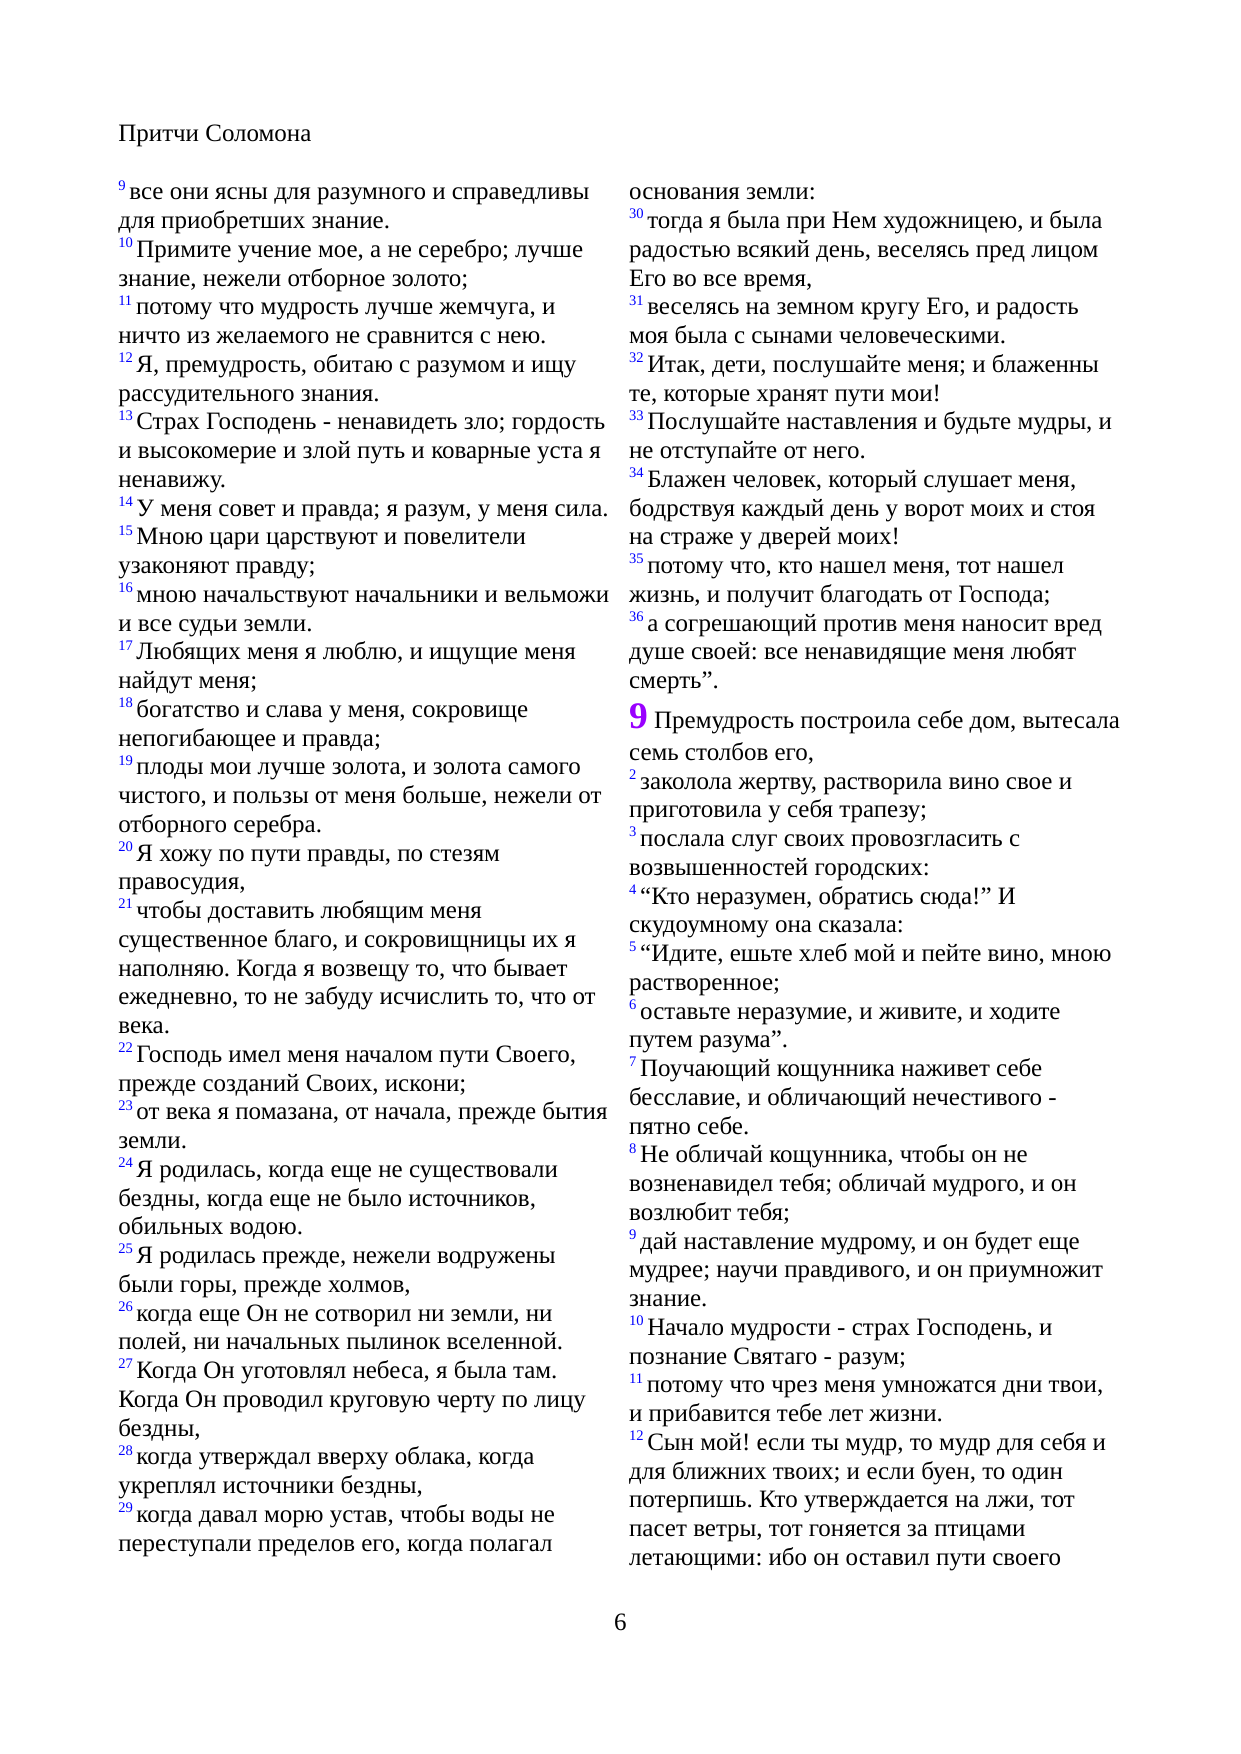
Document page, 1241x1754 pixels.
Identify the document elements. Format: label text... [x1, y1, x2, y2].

text 15 Мною цари царствуют и повелители узаконяют правду; [118, 521, 611, 579]
text 36 а согрешающий против меня наносит вред душе своей: все ненавидящие меня любят смерть”. [629, 608, 1122, 694]
text 11 потому что мудрость лучше жемчуга, и ничто из желаемого не сравнится с нею. [118, 291, 611, 349]
text 17 Любящих меня я люблю, и ищущие меня найдут меня; [118, 636, 611, 694]
text 25 Я родилась прежде, нежели водружены были горы, прежде холмов, [118, 1240, 611, 1298]
text 16 мною начальствуют начальники и вельможи и все судьи земли. [118, 579, 611, 636]
text 32 Итак, дети, послушайте меня; и блаженны те, которые хранят пути мои! [629, 349, 1122, 406]
text 8 Не обличай кощунника, чтобы он не возненавидел тебя; обличай мудрого, и он возлюбит тебя; [629, 1139, 1122, 1226]
text 35 потому что, кто нашел меня, тот нашел жизнь, и получит благодать от Господа; [629, 550, 1122, 608]
text 18 богатство и слава у меня, сокровище непогибающее и правда; [118, 694, 611, 751]
text 13 Страх Господень - ненавидеть зло; гордость и высокомерие и злой путь и коварные уста я ненавижу. [118, 406, 611, 493]
text 22 Господь имел меня началом пути Своего, прежде созданий Своих, искони; [118, 1039, 611, 1096]
text 11 потому что чрез меня умножатся дни твои, и прибавится тебе лет жизни. [629, 1369, 1122, 1427]
text 12 Я, премудрость, обитаю с разумом и ищу рассудительного знания. [118, 349, 611, 406]
text 9 Премудрость построила себе дом, вытесала семь столбов его, [629, 694, 1122, 766]
text 7 Поучающий кощунника наживет себе бесславие, и обличающий нечестивого - пятно себе. [629, 1053, 1122, 1139]
text 14 У меня совет и правда; я разум, у меня сила. [118, 493, 611, 521]
text 9 дай наставление мудрому, и он будет еще мудрее; научи правдивого, и он приумножит знание. [629, 1226, 1122, 1312]
text 9 все они ясны для разумного и справедливы для приобретших знание. [118, 176, 611, 234]
text 10 Начало мудрости - страх Господень, и познание Святаго - разум; [629, 1312, 1122, 1369]
text 12 Сын мой! если ты мудр, то мудр для себя и для ближних твоих; и если буен, то один потерпишь. Кто утверждается на лжи, тот пасет ветры, тот гоняется за птицами летающими: ибо он оставил пути своего [629, 1427, 1122, 1571]
text 10 Примите учение мое, а не серебро; лучше знание, нежели отборное золото; [118, 234, 611, 291]
text 19 плоды мои лучше золота, и золота самого чистого, и пользы от меня больше, нежели от отборного серебра. [118, 751, 611, 838]
text 20 Я хожу по пути правды, по стезям правосудия, [118, 838, 611, 895]
text 34 Блажен человек, который слушает меня, бодрствуя каждый день у ворот моих и стоя на страже у дверей моих! [629, 464, 1122, 550]
text 3 послала слуг своих провозгласить с возвышенностей городских: [629, 823, 1122, 881]
text 26 когда еще Он не сотворил ни земли, ни полей, ни начальных пылинок вселенной. [118, 1298, 611, 1355]
text 30 тогда я была при Нем художницею, и была радостью всякий день, веселясь пред лицом Его во все время, [629, 205, 1122, 291]
text 4 “Кто неразумен, обратись сюда!” И скудоумному она сказала: [629, 881, 1122, 938]
text 29 когда давал морю устав, чтобы воды не переступали пределов его, когда полагал [118, 1499, 611, 1556]
text 31 веселясь на земном кругу Его, и радость моя была с сынами человеческими. [629, 291, 1122, 349]
text 2 заколола жертву, растворила вино свое и приготовила у себя трапезу; [629, 766, 1122, 823]
text 33 Послушайте наставления и будьте мудры, и не отступайте от него. [629, 406, 1122, 464]
text 21 чтобы доставить любящим меня существенное благо, и сокровищницы их я наполняю. Когда я возвещу то, что бывает ежедневно, то не забуду исчислить то, что от века. [118, 895, 611, 1039]
text 23 от века я помазана, от начала, прежде бытия земли. [118, 1096, 611, 1154]
text 6 оставьте неразумие, и живите, и ходите путем разума”. [629, 996, 1122, 1053]
text основания земли: [629, 176, 1122, 205]
text 28 когда утверждал вверху облака, когда укреплял источники бездны, [118, 1441, 611, 1499]
text 27 Когда Он уготовлял небеса, я была там. Когда Он проводил круговую черту по лицу бездны, [118, 1355, 611, 1441]
text 24 Я родилась, когда еще не существовали бездны, когда еще не было источников, обильных водою. [118, 1154, 611, 1240]
text 5 “Идите, ешьте хлеб мой и пейте вино, мною растворенное; [629, 938, 1122, 996]
